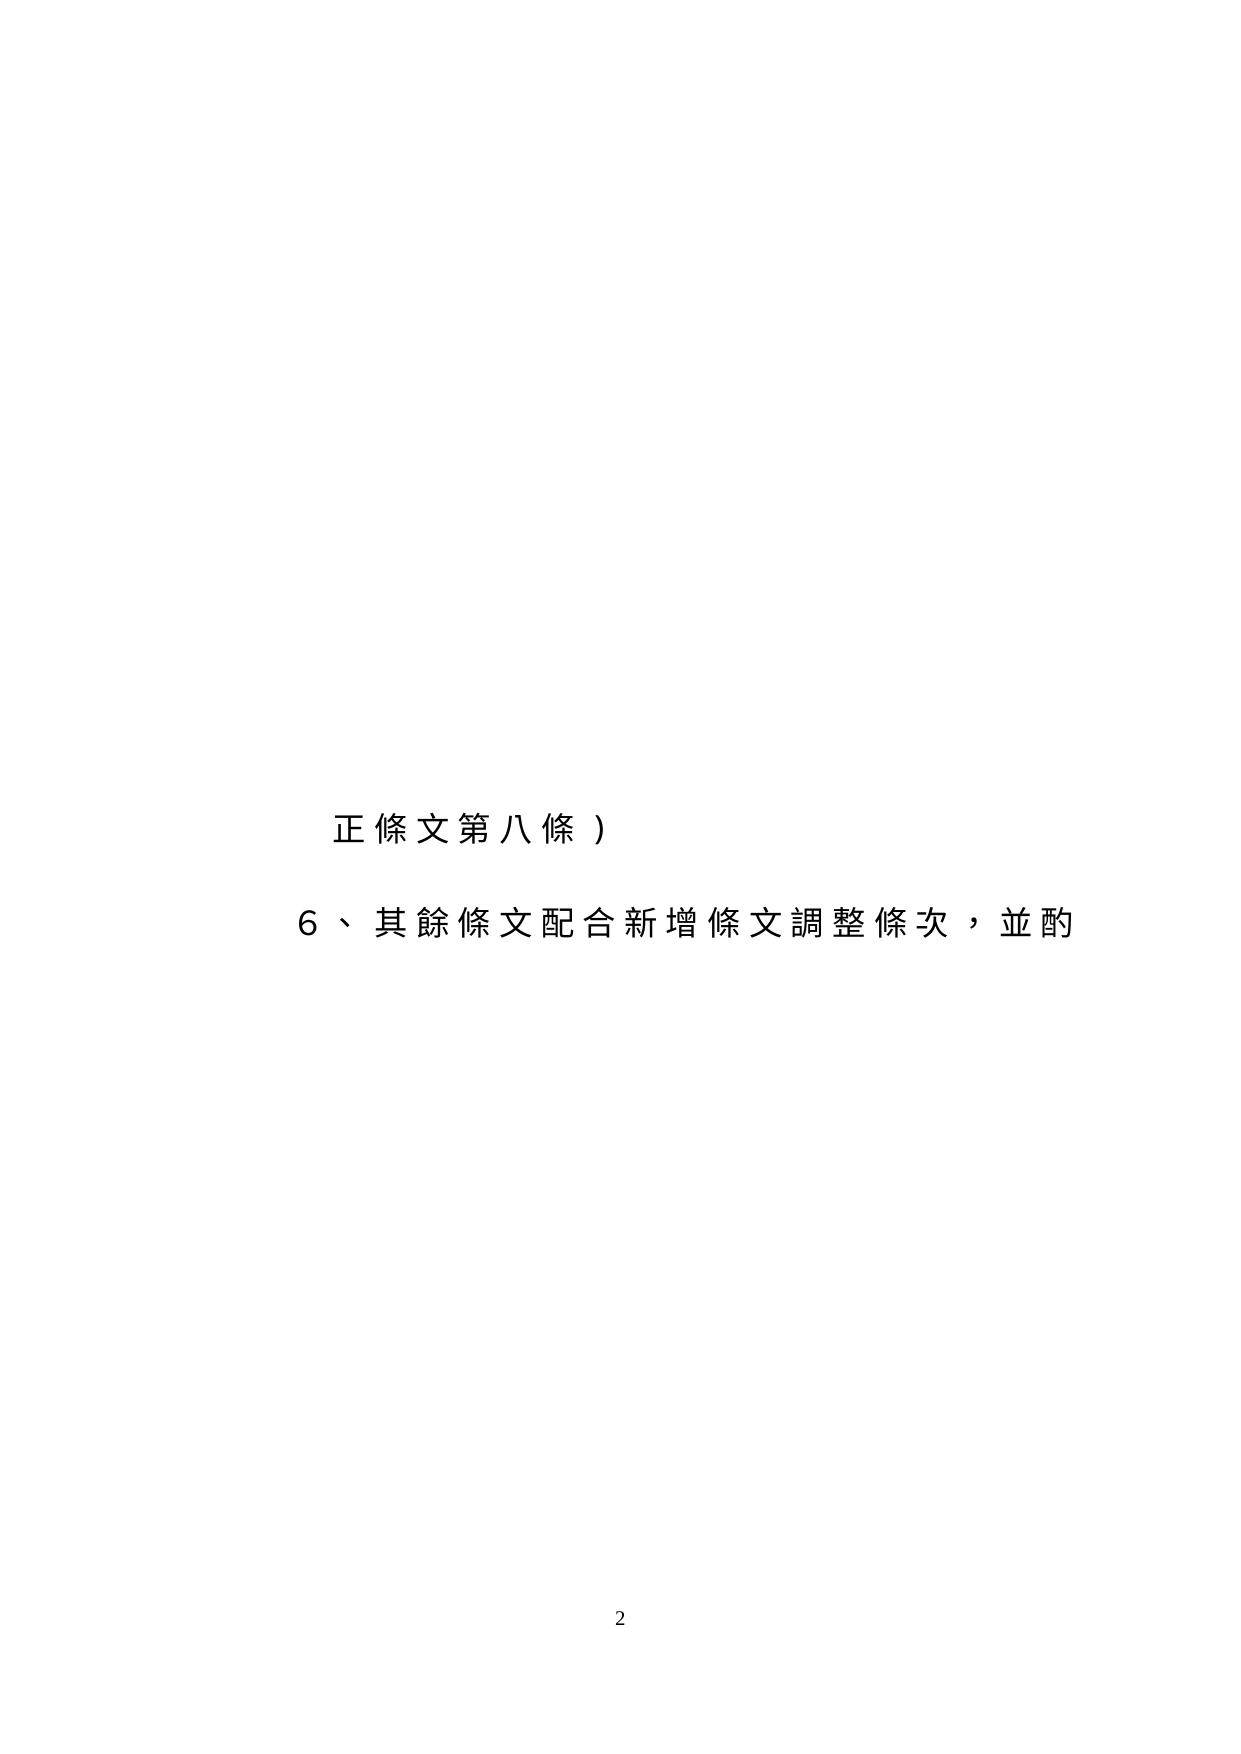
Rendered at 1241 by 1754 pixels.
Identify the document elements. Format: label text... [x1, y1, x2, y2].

text 正條文第八條) [249, 754, 1078, 879]
text ６、其餘條文配合新增條文調整條次，並酌 [249, 879, 1078, 941]
